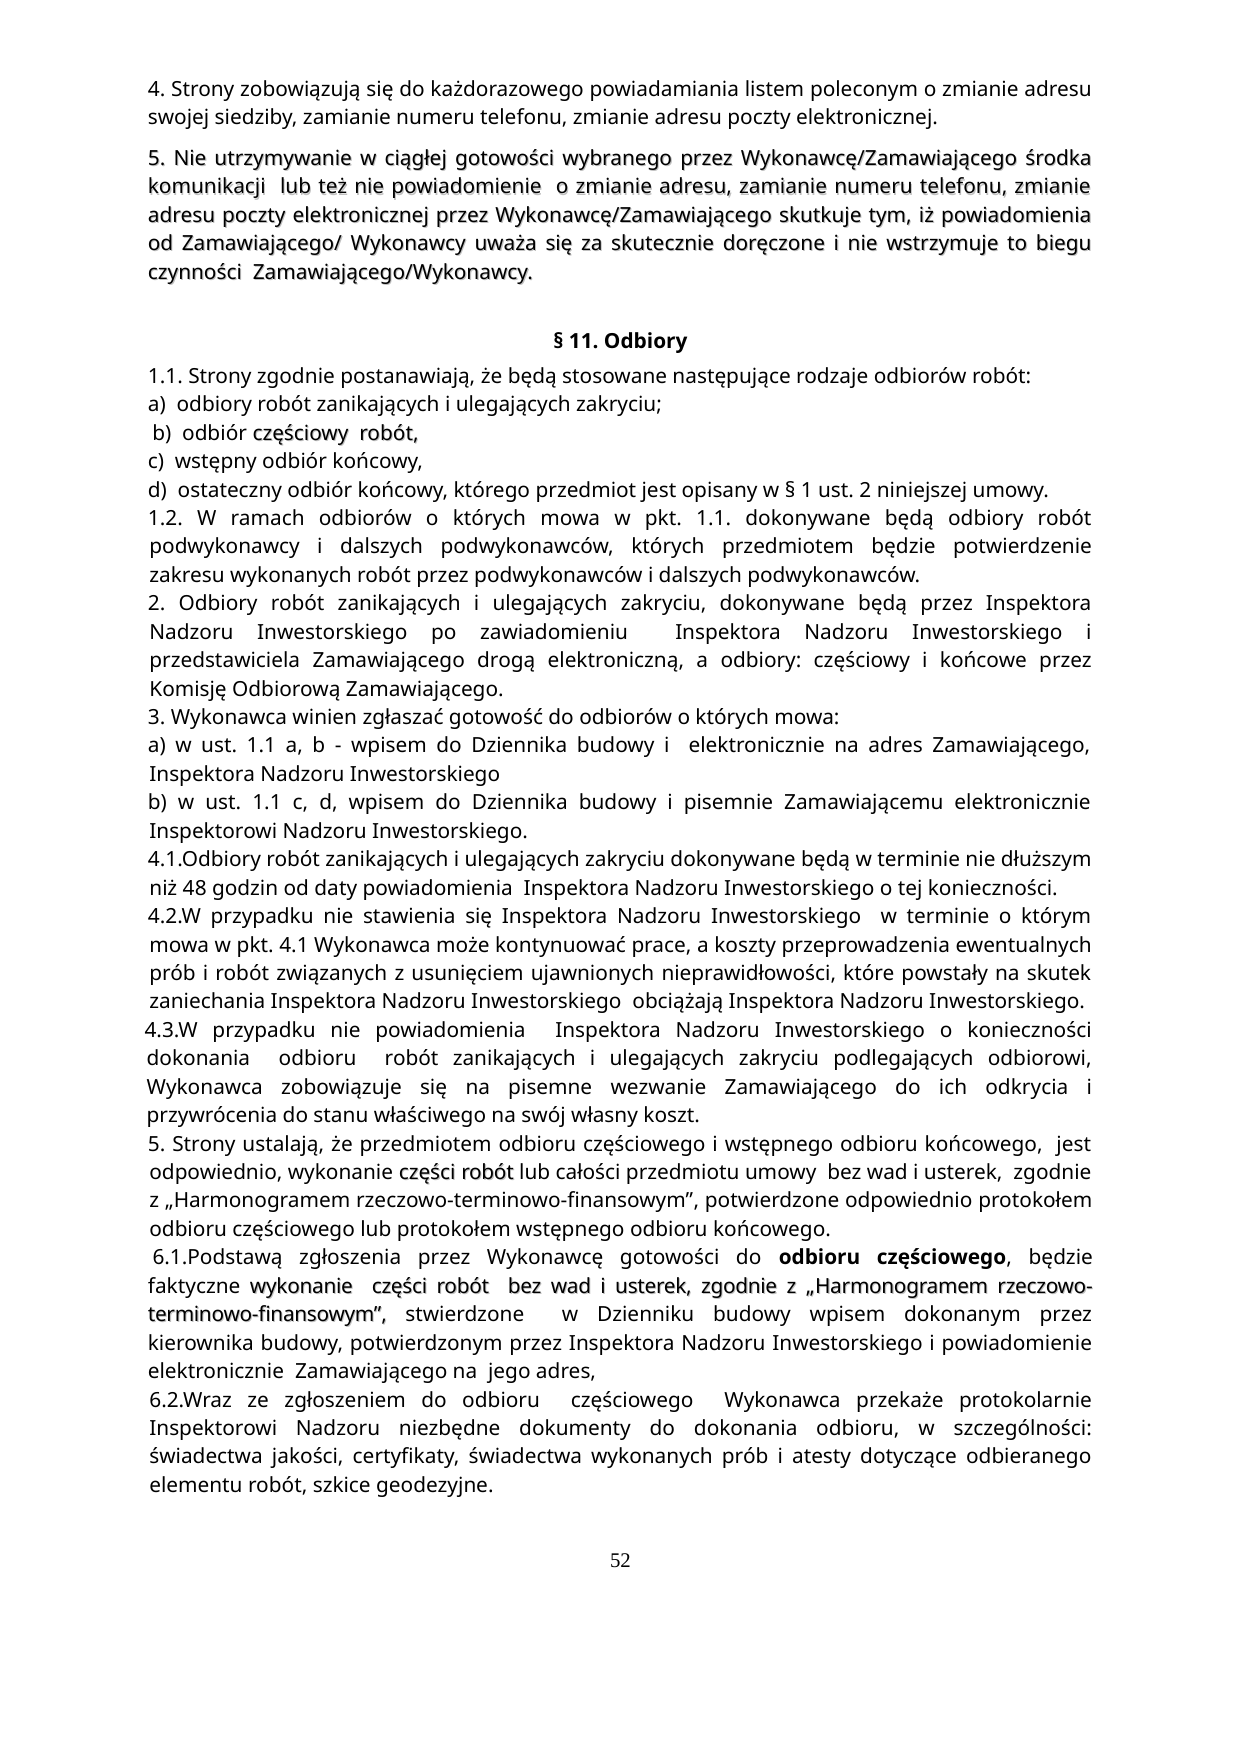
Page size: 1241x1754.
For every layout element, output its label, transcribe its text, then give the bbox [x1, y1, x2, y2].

text 2. Odbiory robót zanikających i ulegających zakryciu, dokonywane będą przez Inspektora Nadzoru Inwestorskiego po zawiadomieniu Inspektora Nadzoru Inwestorskiego i przedstawiciela Zamawiającego drogą elektroniczną, a odbiory: częściowy i końcowe przez Komisję Odbiorową Zamawiającego. [148, 588, 1093, 702]
text 4.3.W przypadku nie powiadomienia Inspektora Nadzoru Inwestorskiego o konieczności dokonania odbioru robót zanikających i ulegających zakryciu podlegających odbiorowi, Wykonawca zobowiązuje się na pisemne wezwanie Zamawiającego do ich odkrycia i przywrócenia do stanu właściwego na swój własny koszt. [144, 1015, 1093, 1129]
text c) wstępny odbiór końcowy, [148, 446, 1093, 475]
text 6.2.Wraz ze zgłoszeniem do odbioru częściowego Wykonawca przekaże protokolarnie Inspektorowi Nadzoru niezbędne dokumenty do dokonania odbioru, w szczególności: świadectwa jakości, certyfikaty, świadectwa wykonanych prób i atesty dotyczące odbieranego elementu robót, szkice geodezyjne. [149, 1385, 1093, 1498]
text 5. Nie utrzymywanie w ciągłej gotowości wybranego przez Wykonawcę/Zamawiającego środka komunikacji lub też nie powiadomienie o zmianie adresu, zamianie numeru telefonu, zmianie adresu poczty elektronicznej przez Wykonawcę/Zamawiającego skutkuje tym, iż powiadomienia od Zamawiającego/ Wykonawcy uważa się za skutecznie doręczone i nie wstrzymuje to biegu czynności Zamawiającego/Wykonawcy. [148, 143, 1093, 285]
text 1.1. Strony zgodnie postanawiają, że będą stosowane następujące rodzaje odbiorów robót: [148, 361, 1093, 389]
text 6.1.Podstawą zgłoszenia przez Wykonawcę gotowości do odbioru częściowego, będzie faktyczne wykonanie części robót bez wad i usterek, zgodnie z „Harmonogramem rzeczowo-terminowo-finansowym”, stwierdzone w Dzienniku budowy wpisem dokonanym przez kierownika budowy, potwierdzonym przez Inspektora Nadzoru Inwestorskiego i powiadomienie elektronicznie Zamawiającego na jego adres, [148, 1242, 1093, 1385]
text b) w ust. 1.1 c, d, wpisem do Dziennika budowy i pisemnie Zamawiającemu elektronicznie Inspektorowi Nadzoru Inwestorskiego. [148, 787, 1093, 844]
text d) ostateczny odbiór końcowy, którego przedmiot jest opisany w § 1 ust. 2 niniejszej umowy. [148, 475, 1093, 503]
text 4.1.Odbiory robót zanikających i ulegających zakryciu dokonywane będą w terminie nie dłuższym niż 48 godzin od daty powiadomienia Inspektora Nadzoru Inwestorskiego o tej konieczności. [148, 844, 1093, 901]
text 5. Strony ustalają, że przedmiotem odbioru częściowego i wstępnego odbioru końcowego, jest odpowiednio, wykonanie części robót lub całości przedmiotu umowy bez wad i usterek, zgodnie z „Harmonogramem rzeczowo-terminowo-finansowym”, potwierdzone odpowiednio protokołem odbioru częściowego lub protokołem wstępnego odbioru końcowego. [148, 1129, 1093, 1242]
text 1.2. W ramach odbiorów o których mowa w pkt. 1.1. dokonywane będą odbiory robót podwykonawcy i dalszych podwykonawców, których przedmiotem będzie potwierdzenie zakresu wykonanych robót przez podwykonawców i dalszych podwykonawców. [148, 503, 1093, 588]
text b) odbiór częściowy robót, [149, 418, 1093, 446]
text 4.2.W przypadku nie stawienia się Inspektora Nadzoru Inwestorskiego w terminie o którym mowa w pkt. 4.1 Wykonawca może kontynuować prace, a koszty przeprowadzenia ewentualnych prób i robót związanych z usunięciem ujawnionych nieprawidłowości, które powstały na skutek zaniechania Inspektora Nadzoru Inwestorskiego obciążają Inspektora Nadzoru Inwestorskiego. [148, 901, 1093, 1015]
text § 11. Odbiory [148, 326, 1093, 355]
text a) w ust. 1.1 a, b - wpisem do Dziennika budowy i elektronicznie na adres Zamawiającego, Inspektora Nadzoru Inwestorskiego [148, 731, 1093, 787]
text 3. Wykonawca winien zgłaszać gotowość do odbiorów o których mowa: [148, 702, 1093, 731]
text a) odbiory robót zanikających i ulegających zakryciu; [148, 389, 1093, 418]
text 4. Strony zobowiązują się do każdorazowego powiadamiania listem poleconym o zmianie adresu swojej siedziby, zamianie numeru telefonu, zmianie adresu poczty elektronicznej. [148, 74, 1093, 131]
